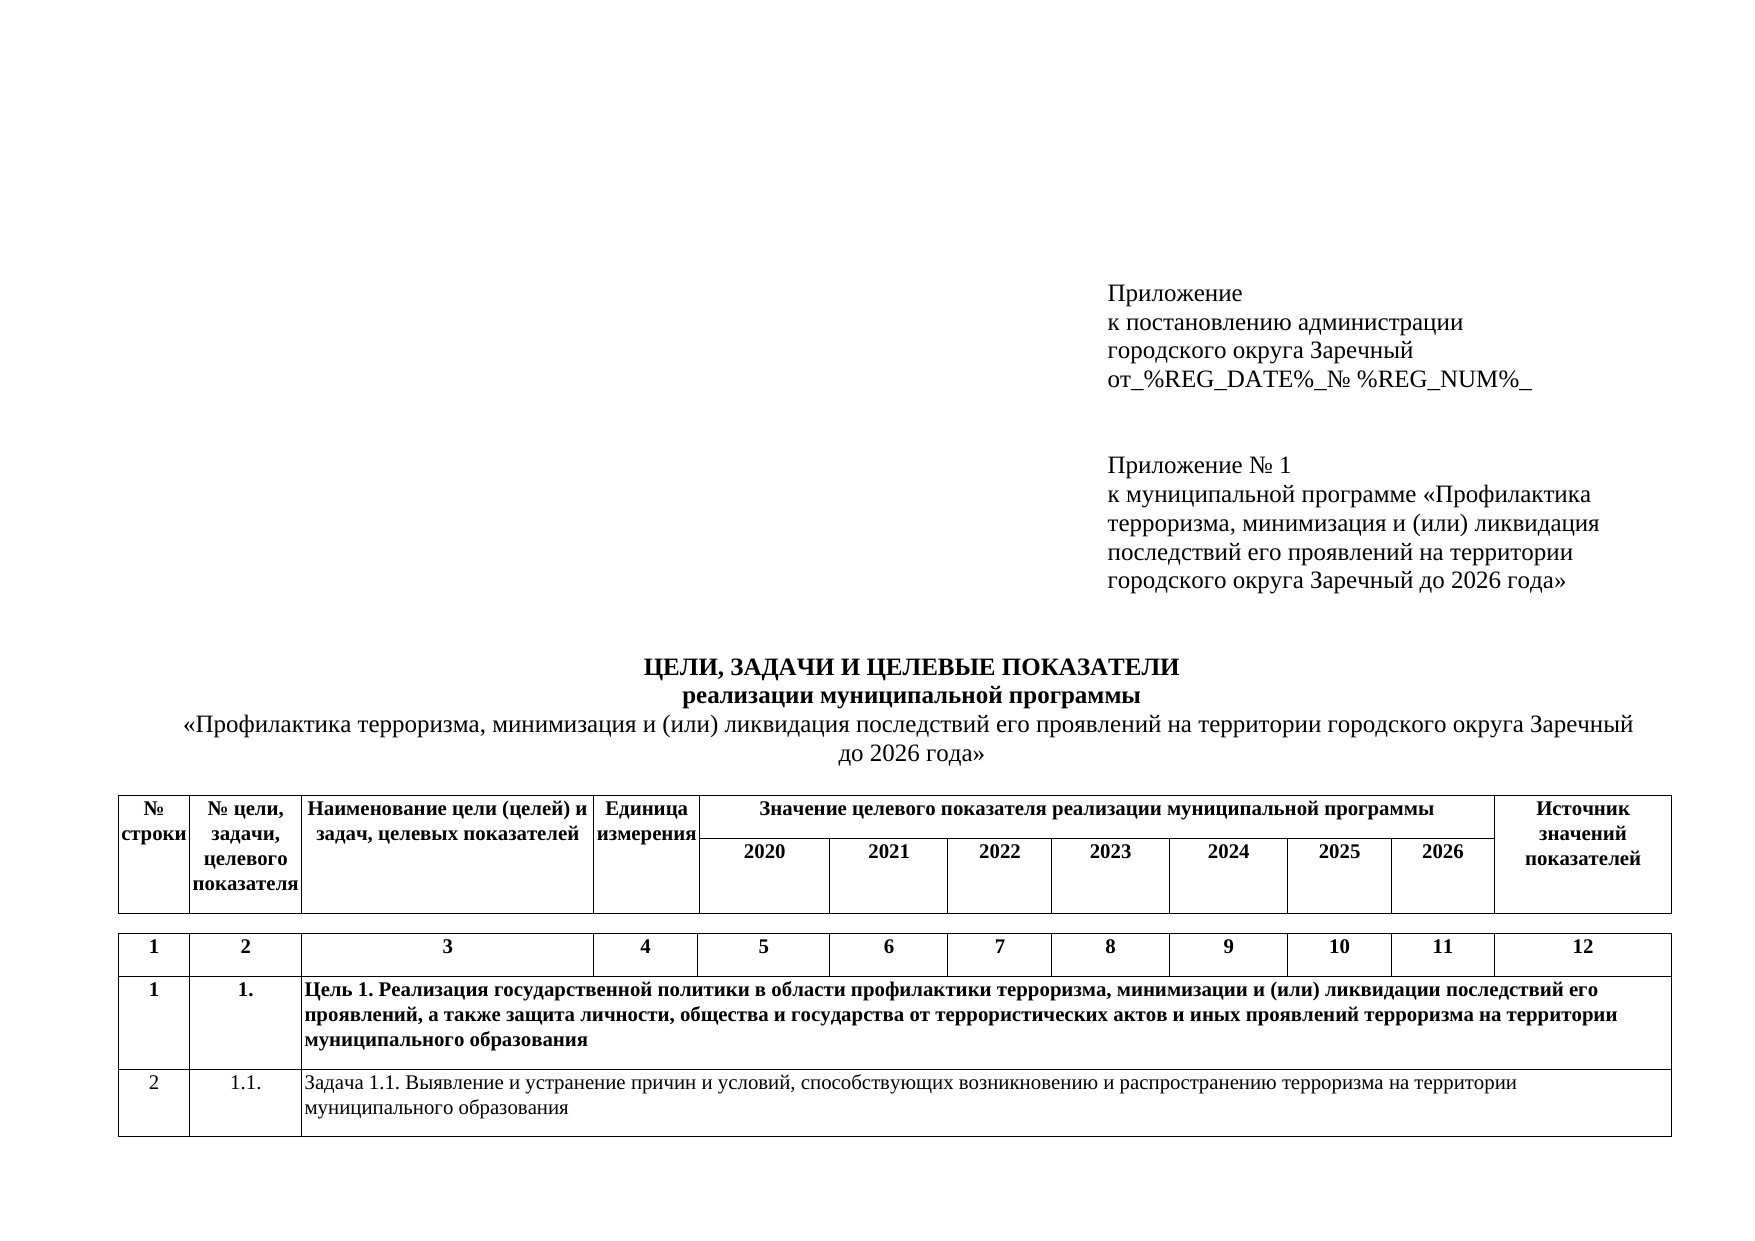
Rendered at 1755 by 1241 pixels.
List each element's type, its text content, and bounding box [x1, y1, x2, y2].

text к постановлению администрации [1107, 307, 1639, 335]
text Приложение № 1 [1107, 450, 1668, 479]
table_header 11 [1392, 934, 1494, 976]
table_header 8 [1052, 934, 1169, 976]
table_cell 2025 [1288, 839, 1391, 913]
table_cell 2023 [1052, 839, 1169, 913]
table_header 7 [948, 934, 1051, 976]
table_cell 1 [119, 977, 189, 1068]
table_header 1 [119, 934, 189, 976]
table_cell 2024 [1170, 839, 1287, 913]
table_cell 2 [119, 1070, 189, 1136]
table_cell Задача 1.1. Выявление и устранение причин и условий, способствующих возникновению и распространению терроризма на территории муниципального образования [302, 1070, 1671, 1136]
table_cell 1.1. [190, 1070, 301, 1136]
table_cell 2022 [948, 839, 1051, 913]
table_cell 2020 [700, 839, 829, 913]
table_header 3 [302, 934, 593, 976]
table_cell 2026 [1392, 839, 1494, 913]
table_header Источник значений показателей [1495, 796, 1671, 913]
table_header Значение целевого показателя реализации муниципальной программы [700, 796, 1494, 838]
table_header № цели, задачи, целевого показателя [190, 796, 301, 913]
text городского округа Заречный от_%REG_DATE%_№ %REG_NUM%_ [1107, 335, 1639, 393]
table_header 2 [190, 934, 301, 976]
table_header Наименование цели (целей) и задач, целевых показателей [302, 796, 593, 913]
table_cell реализации муниципальной программы [118, 680, 1694, 709]
table_cell 1. [190, 977, 301, 1068]
table_header 9 [1170, 934, 1287, 976]
table_header 12 [1495, 934, 1671, 976]
text Приложение [1107, 278, 1639, 307]
table_header ЦЕЛИ, ЗАДАЧИ И ЦЕЛЕВЫЕ ПОКАЗАТЕЛИ [118, 594, 1694, 680]
table_cell Цель 1. Реализация государственной политики в области профилактики терроризма, минимизации и (или) ликвидации последствий его проявлений, а также защита личности, общества и государства от террористических актов и иных проявлений терроризма на территории муниципального образования [302, 977, 1671, 1068]
table_header Единица измерения [594, 796, 699, 913]
table_header 10 [1288, 934, 1391, 976]
table_cell 2021 [830, 839, 947, 913]
table_header 6 [830, 934, 947, 976]
table_cell «Профилактика терроризма, минимизация и (или) ликвидация последствий его проявлений на территории городского округа Заречный до 2026 года» [118, 709, 1694, 767]
text к муниципальной программе «Профилактика терроризма, минимизация и (или) ликвидация последствий его проявлений на территории городского округа Заречный до 2026 года» [1107, 479, 1668, 594]
table_header 4 [594, 934, 697, 976]
table_header 5 [698, 934, 829, 976]
table_header № строки [119, 796, 189, 913]
